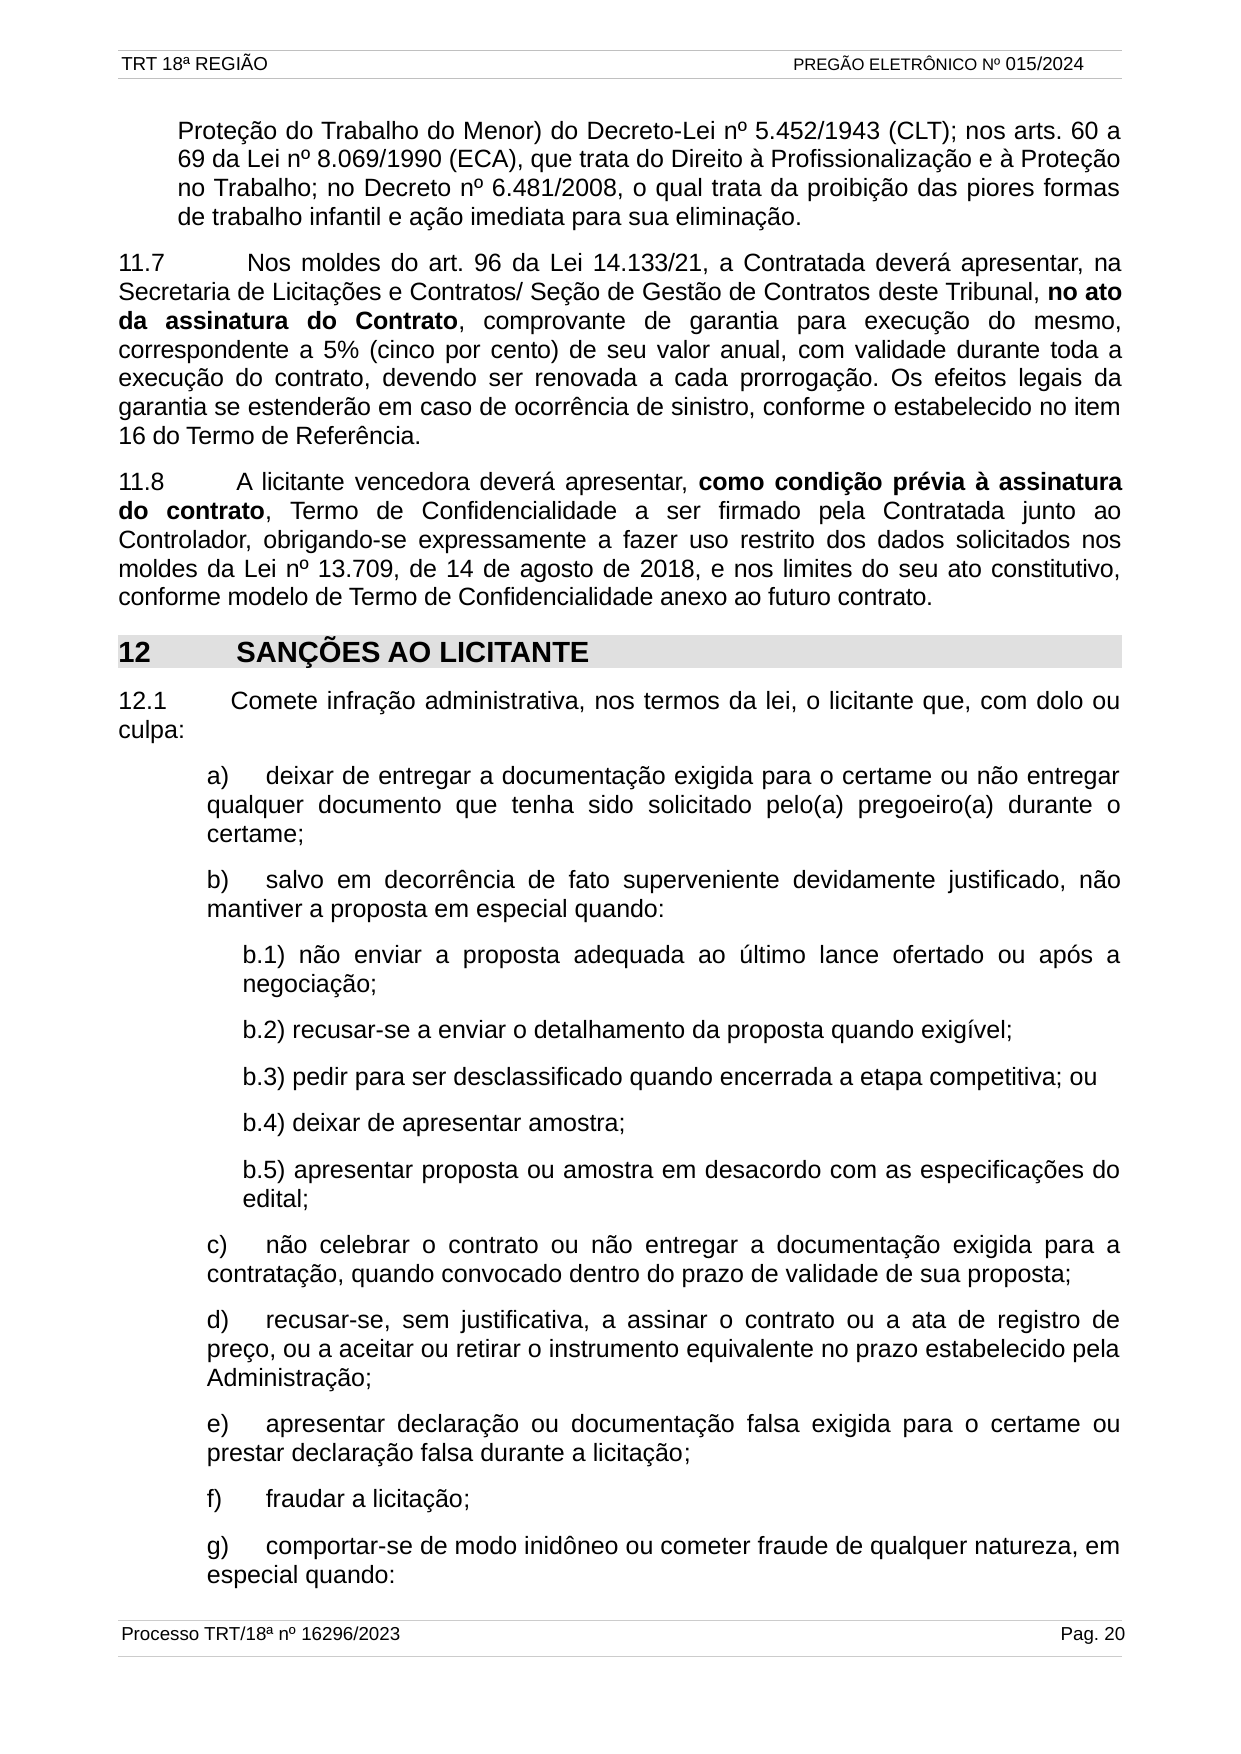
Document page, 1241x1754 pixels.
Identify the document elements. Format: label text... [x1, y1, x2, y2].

text Proteção do Trabalho do Menor) do Decreto-Lei nº 5.452/1943 (CLT); nos arts. 60 a 69 da Lei nº 8.069/1990 (ECA), que trata do Direito à Profissionalização e à Proteção no Trabalho; no Decreto nº 6.481/2008, o qual trata da proibição das piores formas de trabalho infantil e ação imediata para sua eliminação. [177, 116, 1122, 231]
text b.2) recusar-se a enviar o detalhamento da proposta quando exigível; [242, 1016, 1122, 1044]
text b.1) não enviar a proposta adequada ao último lance ofertado ou após a negociação; [242, 940, 1122, 998]
text d) recusar-se, sem justificativa, a assinar o contrato ou a ata de registro de preço, ou a aceitar ou retirar o instrumento equivalente no prazo estabelecido pela Administração; [207, 1305, 1122, 1392]
text 12 SANÇÕES AO LICITANTE [118, 635, 1122, 668]
text f) fraudar a licitação; [207, 1484, 1122, 1513]
text b.3) pedir para ser desclassificado quando encerrada a etapa competitiva; ou [242, 1062, 1122, 1091]
text b.4) deixar de apresentar amostra; [242, 1108, 1122, 1137]
text a) deixar de entregar a documentação exigida para o certame ou não entregar qualquer documento que tenha sido solicitado pelo(a) pregoeiro(a) durante o certame; [207, 761, 1122, 847]
text e) apresentar declaração ou documentação falsa exigida para o certame ou prestar declaração falsa durante a licitação; [207, 1409, 1122, 1467]
text 12.1 Comete infração administrativa, nos termos da lei, o licitante que, com dolo ou culpa: [118, 686, 1122, 743]
text b) salvo em decorrência de fato superveniente devidamente justificado, não mantiver a proposta em especial quando: [207, 865, 1122, 923]
text b.5) apresentar proposta ou amostra em desacordo com as especificações do edital; [242, 1155, 1122, 1212]
text 11.8 A licitante vencedora deverá apresentar, como condição prévia à assinatura do contrato, Termo de Confidencialidade a ser firmado pela Contratada junto ao Controlador, obrigando-se expressamente a fazer uso restrito dos dados solicitados nos moldes da Lei nº 13.709, de 14 de agosto de 2018, e nos limites do seu ato constitutivo, conforme modelo de Termo de Confidencialidade anexo ao futuro contrato. [118, 467, 1122, 611]
text 11.7 Nos moldes do art. 96 da Lei 14.133/21, a Contratada deverá apresentar, na Secretaria de Licitações e Contratos/ Seção de Gestão de Contratos deste Tribunal, no ato da assinatura do Contrato, comprovante de garantia para execução do mesmo, correspondente a 5% (cinco por cento) de seu valor anual, com validade durante toda a execução do contrato, devendo ser renovada a cada prorrogação. Os efeitos legais da garantia se estenderão em caso de ocorrência de sinistro, conforme o estabelecido no item 16 do Termo de Referência. [118, 248, 1122, 449]
text c) não celebrar o contrato ou não entregar a documentação exigida para a contratação, quando convocado dentro do prazo de validade de sua proposta; [207, 1230, 1122, 1288]
text g) comportar-se de modo inidôneo ou cometer fraude de qualquer natureza, em especial quando: [207, 1531, 1122, 1588]
